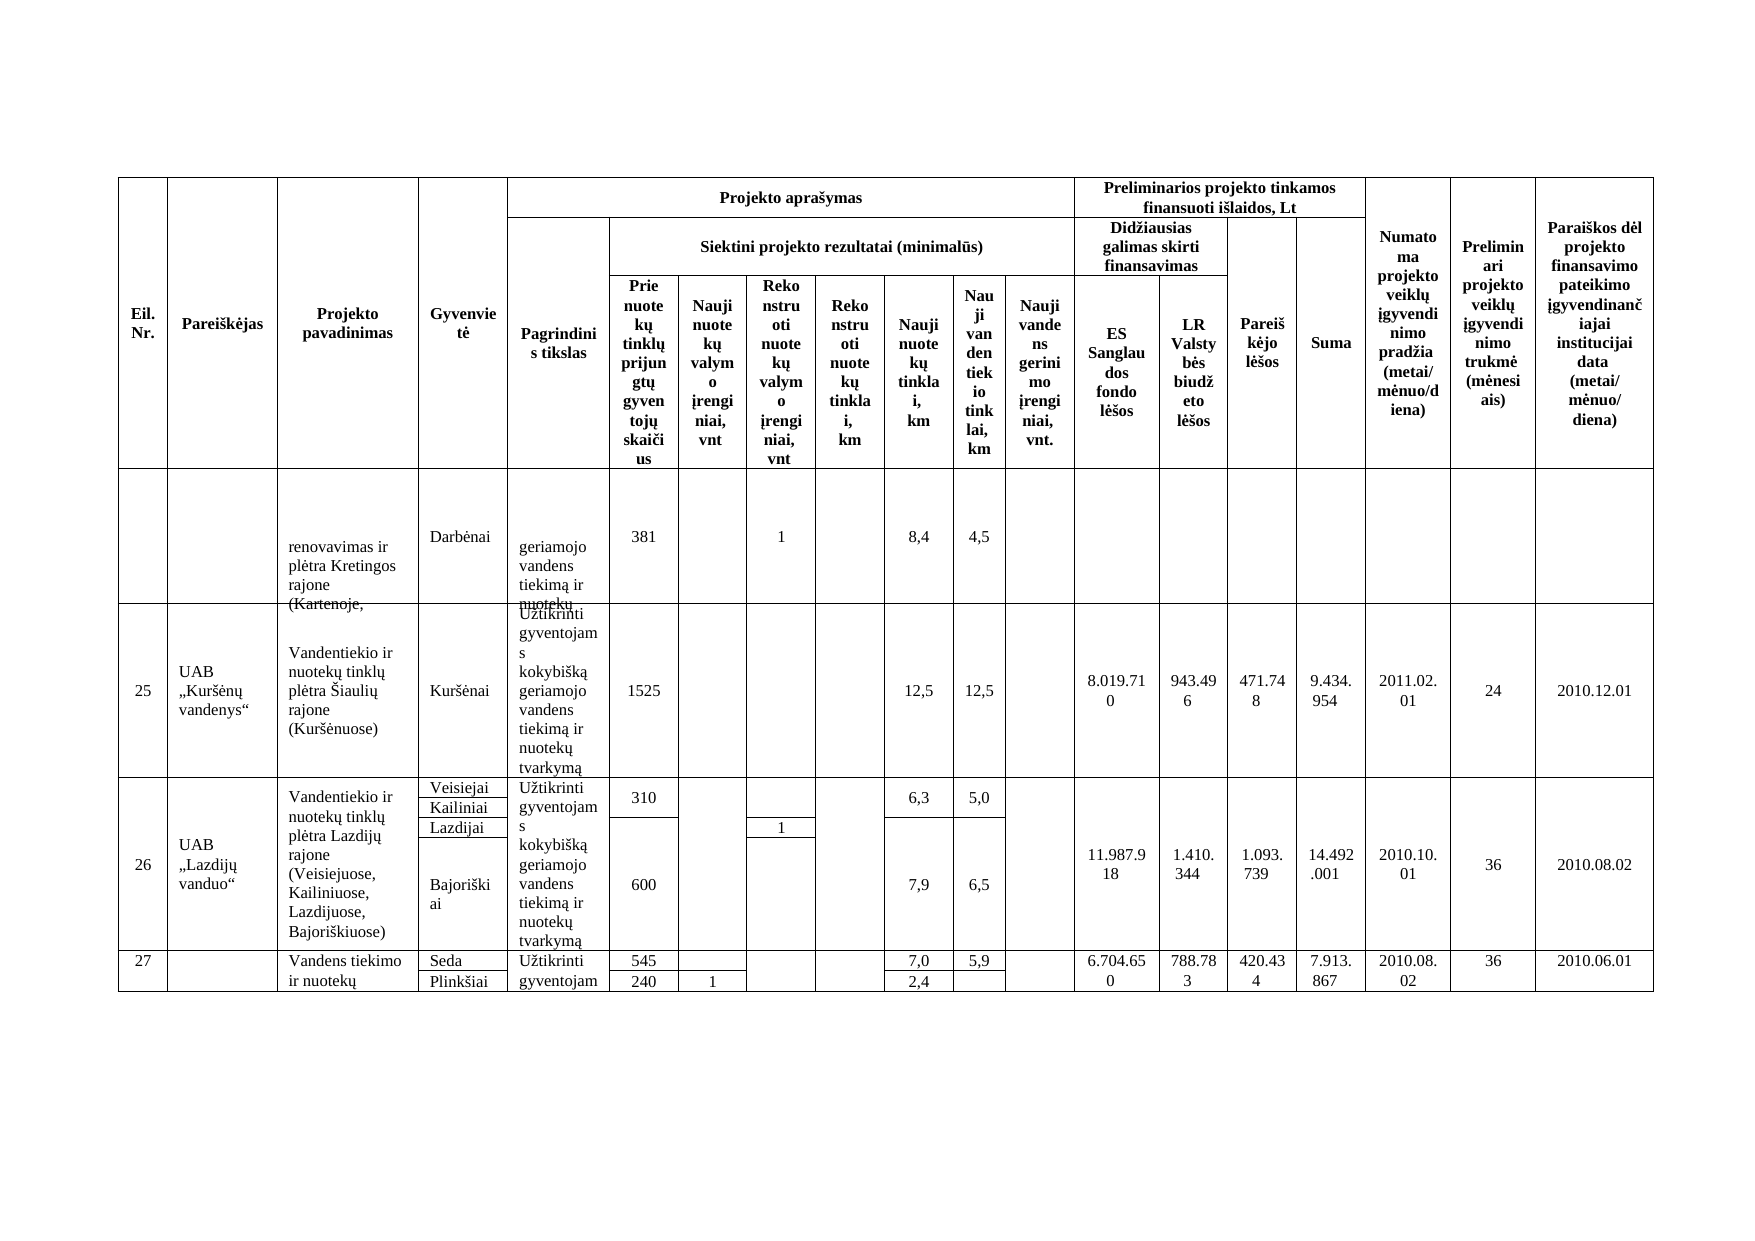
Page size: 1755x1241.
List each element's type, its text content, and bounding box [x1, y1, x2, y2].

table_cell Suma [1297, 218, 1365, 468]
table_cell [119, 469, 167, 603]
table_cell 310 [610, 778, 678, 817]
table_cell 6,3 [885, 778, 953, 817]
table_cell Siektini projekto rezultatai (minimalūs) [610, 218, 1074, 275]
table_cell 7,9 [885, 818, 953, 950]
table_cell ES Sanglaudos fondo lėšos [1075, 276, 1159, 468]
table_cell [168, 951, 277, 991]
table_cell [1006, 604, 1074, 777]
table_cell 26 [119, 778, 167, 950]
table_cell Vandentiekio ir nuotekų tinklų plėtra Lazdijų rajone (Veisiejuose, Kailiniuose, Lazdijuose, Bajoriškiuose) [278, 778, 418, 950]
table_cell 6.704.650 [1075, 951, 1159, 991]
table_cell 1525 [610, 604, 678, 777]
table_cell [679, 951, 746, 970]
table_header Projekto pavadinimas [278, 178, 418, 468]
table_cell [954, 971, 1005, 991]
table_cell [1451, 469, 1535, 603]
table_cell 36 [1451, 951, 1535, 991]
table_cell 2,4 [885, 971, 953, 991]
table_cell 545 [610, 951, 678, 970]
table_cell [747, 604, 815, 777]
table_cell 7,0 [885, 951, 953, 970]
table_cell Kailiniai [419, 798, 507, 817]
table_cell 788.783 [1160, 951, 1227, 991]
table_cell Lazdijai [419, 818, 507, 837]
table_cell 5,0 [954, 778, 1005, 817]
table_cell 2011.02.01 [1366, 604, 1450, 777]
table_cell Didžiausias galimas skirti finansavimas [1075, 218, 1227, 275]
table_cell 12,5 [954, 604, 1005, 777]
table_cell 27 [119, 951, 167, 991]
table_cell [1006, 778, 1074, 950]
table_cell 24 [1451, 604, 1535, 777]
table_cell [1228, 469, 1296, 603]
table_cell Užtikrinti gyventojams kokybišką geriamojo vandens tiekimą ir nuotekų tvarkymą [508, 469, 609, 603]
table_cell 1 [747, 818, 815, 837]
table_cell [1536, 469, 1653, 603]
table_cell 943.496 [1160, 604, 1227, 777]
table_cell Pagrindinis tikslas [508, 218, 609, 468]
table_cell 36 [1451, 778, 1535, 950]
table_cell [816, 469, 884, 603]
table_cell 2010.10.01 [1366, 778, 1450, 950]
table_cell [1366, 469, 1450, 603]
table_cell [747, 838, 815, 950]
table_cell Kuršėnai [419, 604, 507, 777]
table_cell Veisiejai [419, 778, 507, 797]
table_cell 600 [610, 818, 678, 950]
table_cell [1297, 469, 1365, 603]
table_cell Užtikrinti gyventojams kokybišką geriamojo vandens tiekimą ir nuotekų tvarkymą [508, 951, 609, 991]
table_cell 7.913.867 [1297, 951, 1365, 991]
table_cell LR Valstybės biudžeto lėšos [1160, 276, 1227, 468]
table_cell UAB „Kuršėnų vandenys“ [168, 604, 277, 777]
table_cell Vandens tiekimo ir nuotekų tvarkymo infrastruktūros renovavimas ir plėtra Kretingos rajone (Kartenoje, Kūlupėnuose, Padvariuose, Darbėnuose) [278, 469, 418, 603]
table_cell 240 [610, 971, 678, 991]
table_cell Seda [419, 951, 507, 970]
table_cell Vandens tiekimo ir nuotekų tvarkymo infrastruktūros plėtra Mažeikių rajone (Sedoje, Plinkšiuose, Bugeniuose) [278, 951, 418, 991]
table_cell [816, 778, 884, 950]
table_cell [679, 778, 746, 950]
table_cell Plinkšiai [419, 971, 507, 991]
table_cell 8,4 [885, 469, 953, 603]
table_cell Užtikrinti gyventojams kokybišką geriamojo vandens tiekimą ir nuotekų tvarkymą [508, 778, 609, 950]
table_cell 9.434.954 [1297, 604, 1365, 777]
table_cell 5,9 [954, 951, 1005, 970]
table_cell 14.492.001 [1297, 778, 1365, 950]
table_cell [1160, 469, 1227, 603]
table_cell [679, 469, 746, 603]
table_cell Nauji nuotekų tinklai, km [885, 276, 953, 468]
table_cell Rekonstruoti nuotekų tinklai, km [816, 276, 884, 468]
table_cell 1 [679, 971, 746, 991]
table_cell 2010.08.02 [1536, 778, 1653, 950]
table_cell Darbėnai [419, 469, 507, 603]
table_cell Nauji nuotekų valymo įrenginiai, vnt [679, 276, 746, 468]
table_cell [747, 951, 815, 991]
table_cell [168, 469, 277, 603]
table_cell 12,5 [885, 604, 953, 777]
table_cell Nauji vandens gerinimo įrenginiai, vnt. [1006, 276, 1074, 468]
table_cell 2010.08.02 [1366, 951, 1450, 991]
table_cell UAB „Lazdijų vanduo“ [168, 778, 277, 950]
table_cell [679, 604, 746, 777]
table_cell 2010.12.01 [1536, 604, 1653, 777]
table_cell Vandentiekio ir nuotekų tinklų plėtra Šiaulių rajone (Kuršėnuose) [278, 604, 418, 777]
table_header Projekto aprašymas [508, 178, 1074, 217]
table_header Pareiškėjas [168, 178, 277, 468]
table_cell Bajoriškiai [419, 838, 507, 950]
table_cell Prie nuotekų tinklų prijungtų gyventojų skaičius [610, 276, 678, 468]
table_cell 1 [747, 469, 815, 603]
table_header Numatoma projekto veiklų įgyvendinimo pradžia (metai/ mėnuo/diena) [1366, 178, 1450, 468]
table_cell [1075, 469, 1159, 603]
table_cell 8.019.710 [1075, 604, 1159, 777]
table_cell Nauji vandentiekio tinklai, km [954, 276, 1005, 468]
table_header Eil. Nr. [119, 178, 167, 468]
table_cell 2010.06.01 [1536, 951, 1653, 991]
table_cell [816, 604, 884, 777]
table_header Gyvenvietė [419, 178, 507, 468]
table_cell 6,5 [954, 818, 1005, 950]
table_cell 25 [119, 604, 167, 777]
table_header Paraiškos dėl projekto finansavimo pateikimo įgyvendinančiajai institucijai data (metai/mėnuo/ diena) [1536, 178, 1653, 468]
table_cell 471.748 [1228, 604, 1296, 777]
table_cell 1.410.344 [1160, 778, 1227, 950]
table_cell Pareiškėjo lėšos [1228, 218, 1296, 468]
table_header Preliminari projekto veiklų įgyvendinimo trukmė (mėnesiais) [1451, 178, 1535, 468]
table_cell [816, 951, 884, 991]
table_cell [747, 778, 815, 817]
table_cell 4,5 [954, 469, 1005, 603]
table_cell 381 [610, 469, 678, 603]
table_cell [1006, 469, 1074, 603]
table_cell Užtikrinti gyventojams kokybišką geriamojo vandens tiekimą ir nuotekų tvarkymą [508, 604, 609, 777]
table_cell Rekonstruoti nuotekų valymo įrenginiai, vnt [747, 276, 815, 468]
table_cell 11.987.918 [1075, 778, 1159, 950]
table_cell 420.434 [1228, 951, 1296, 991]
table_cell [1006, 951, 1074, 991]
table_cell 1.093.739 [1228, 778, 1296, 950]
table_header Preliminarios projekto tinkamos finansuoti išlaidos, Lt [1075, 178, 1365, 217]
